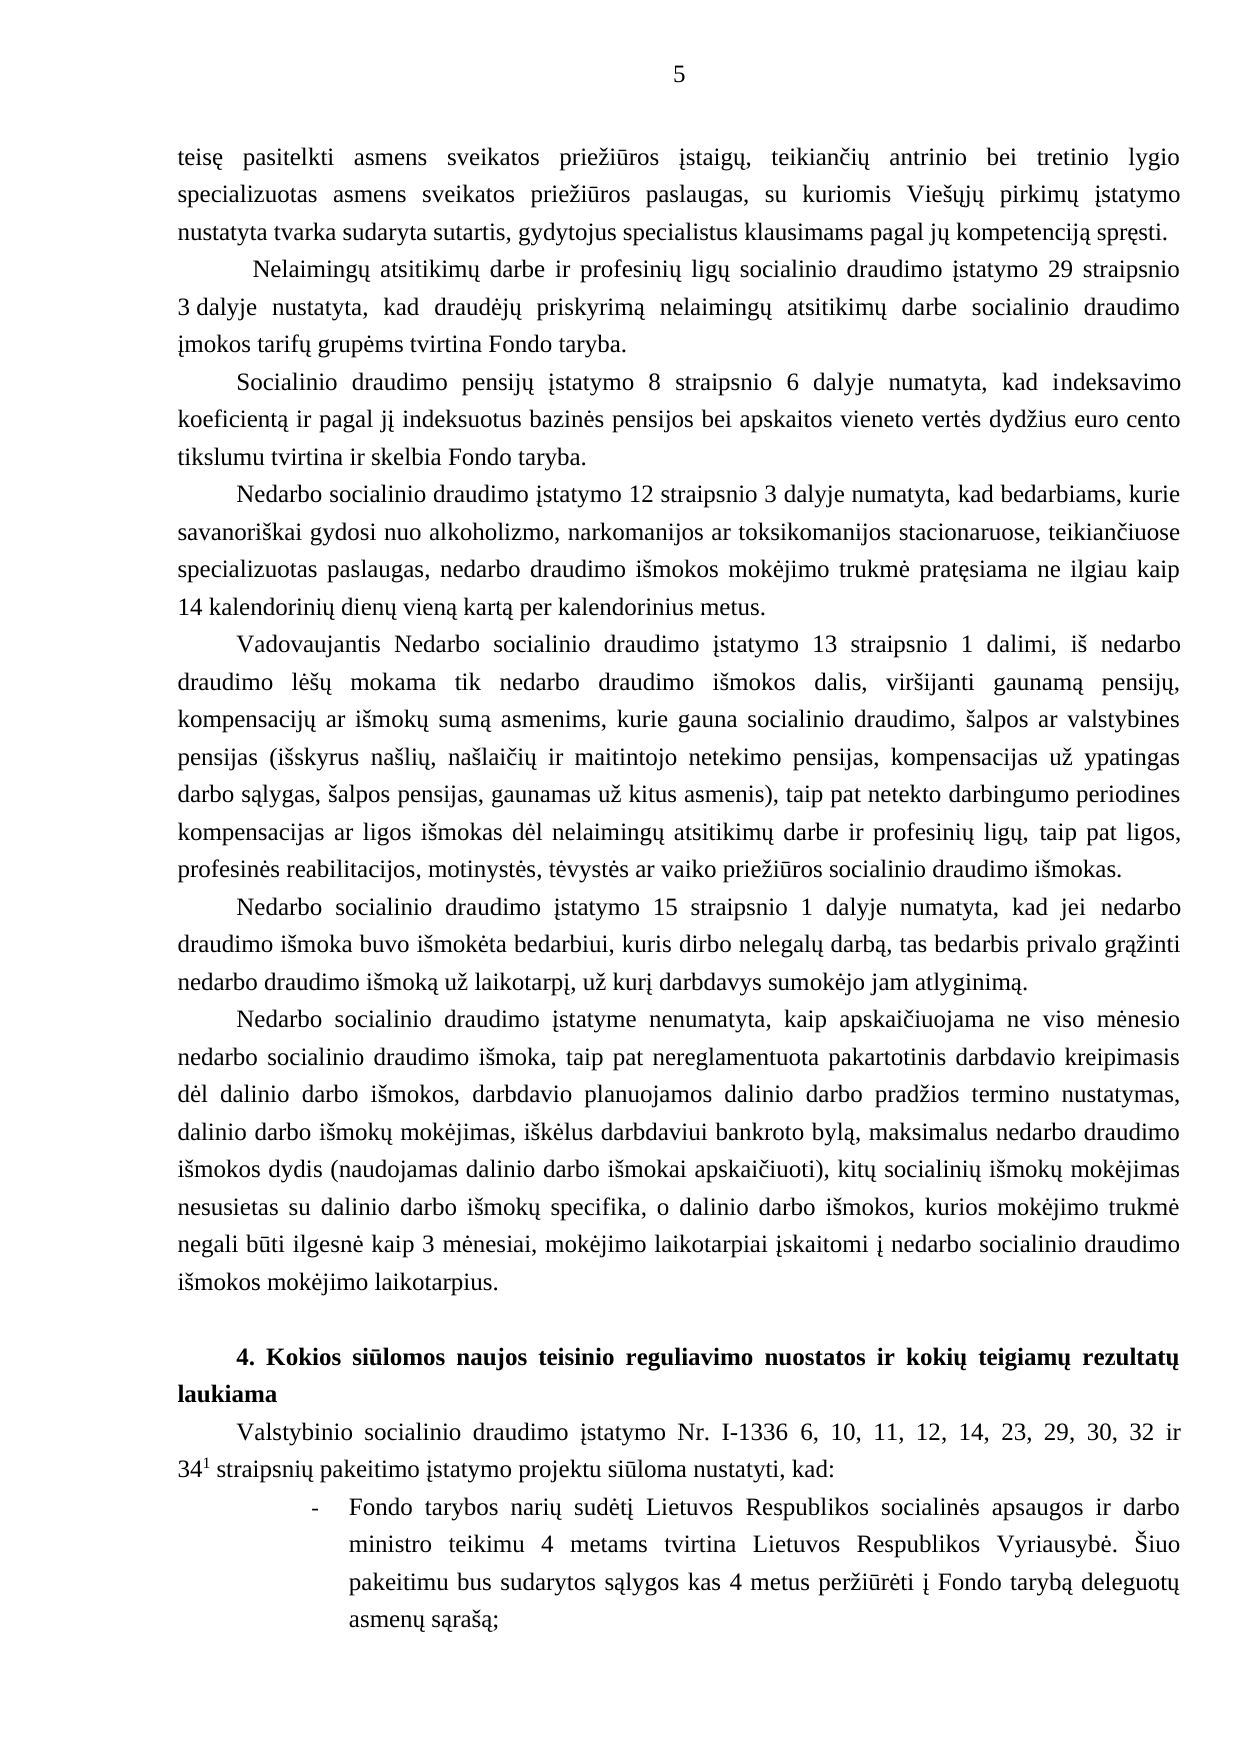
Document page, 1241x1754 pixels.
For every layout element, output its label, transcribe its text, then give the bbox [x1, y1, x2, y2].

text Vadovaujantis Nedarbo socialinio draudimo įstatymo 13 straipsnio 1 dalimi, iš nedarbo draudimo lėšų mokama tik nedarbo draudimo išmokos dalis, viršijanti gaunamą pensijų, kompensacijų ar išmokų sumą asmenims, kurie gauna socialinio draudimo, šalpos ar valstybines pensijas (išskyrus našlių, našlaičių ir maitintojo netekimo pensijas, kompensacijas už ypatingas darbo sąlygas, šalpos pensijas, gaunamas už kitus asmenis), taip pat netekto darbingumo periodines kompensacijas ar ligos išmokas dėl nelaimingų atsitikimų darbe ir profesinių ligų, taip pat ligos, profesinės reabilitacijos, motinystės, tėvystės ar vaiko priežiūros socialinio draudimo išmokas. [177, 620, 1181, 883]
list Fondo tarybos narių sudėtį Lietuvos Respublikos socialinės apsaugos ir darbo ministro teikimu 4 metams tvirtina Lietuvos Respublikos Vyriausybė. Šiuo pakeitimu bus sudarytos sąlygos kas 4 metus peržiūrėti į Fondo tarybą deleguotų asmenų sąrašą; [311, 1483, 1181, 1633]
text 4. Kokios siūlomos naujos teisinio reguliavimo nuostatos ir kokių teigiamų rezultatų laukiama [177, 1333, 1181, 1408]
text Nelaimingų atsitikimų darbe ir profesinių ligų socialinio draudimo įstatymo 29 straipsnio 3 dalyje nustatyta, kad draudėjų priskyrimą nelaimingų atsitikimų darbe socialinio draudimo įmokos tarifų grupėms tvirtina Fondo taryba. [177, 245, 1181, 358]
text Nedarbo socialinio draudimo įstatymo 15 straipsnio 1 dalyje numatyta, kad jei nedarbo draudimo išmoka buvo išmokėta bedarbiui, kuris dirbo nelegalų darbą, tas bedarbis privalo grąžinti nedarbo draudimo išmoką už laikotarpį, už kurį darbdavys sumokėjo jam atlyginimą. [177, 883, 1181, 995]
text teisę pasitelkti asmens sveikatos priežiūros įstaigų, teikiančių antrinio bei tretinio lygio specializuotas asmens sveikatos priežiūros paslaugas, su kuriomis Viešųjų pirkimų įstatymo nustatyta tvarka sudaryta sutartis, gydytojus specialistus klausimams pagal jų kompetenciją spręsti. [177, 133, 1181, 245]
text Socialinio draudimo pensijų įstatymo 8 straipsnio 6 dalyje numatyta, kad indeksavimo koeficientą ir pagal jį indeksuotus bazinės pensijos bei apskaitos vieneto vertės dydžius euro cento tikslumu tvirtina ir skelbia Fondo taryba. [177, 358, 1181, 470]
text Nedarbo socialinio draudimo įstatymo 12 straipsnio 3 dalyje numatyta, kad bedarbiams, kurie savanoriškai gydosi nuo alkoholizmo, narkomanijos ar toksikomanijos stacionaruose, teikiančiuose specializuotas paslaugas, nedarbo draudimo išmokos mokėjimo trukmė pratęsiama ne ilgiau kaip 14 kalendorinių dienų vieną kartą per kalendorinius metus. [177, 470, 1181, 620]
text Nedarbo socialinio draudimo įstatyme nenumatyta, kaip apskaičiuojama ne viso mėnesio nedarbo socialinio draudimo išmoka, taip pat nereglamentuota pakartotinis darbdavio kreipimasis dėl dalinio darbo išmokos, darbdavio planuojamos dalinio darbo pradžios termino nustatymas, dalinio darbo išmokų mokėjimas, iškėlus darbdaviui bankroto bylą, maksimalus nedarbo draudimo išmokos dydis (naudojamas dalinio darbo išmokai apskaičiuoti), kitų socialinių išmokų mokėjimas nesusietas su dalinio darbo išmokų specifika, o dalinio darbo išmokos, kurios mokėjimo trukmė negali būti ilgesnė kaip 3 mėnesiai, mokėjimo laikotarpiai įskaitomi į nedarbo socialinio draudimo išmokos mokėjimo laikotarpius. [177, 995, 1181, 1295]
text Valstybinio socialinio draudimo įstatymo Nr. I-1336 6, 10, 11, 12, 14, 23, 29, 30, 32 ir 341 straipsnių pakeitimo įstatymo projektu siūloma nustatyti, kad: [177, 1408, 1181, 1483]
